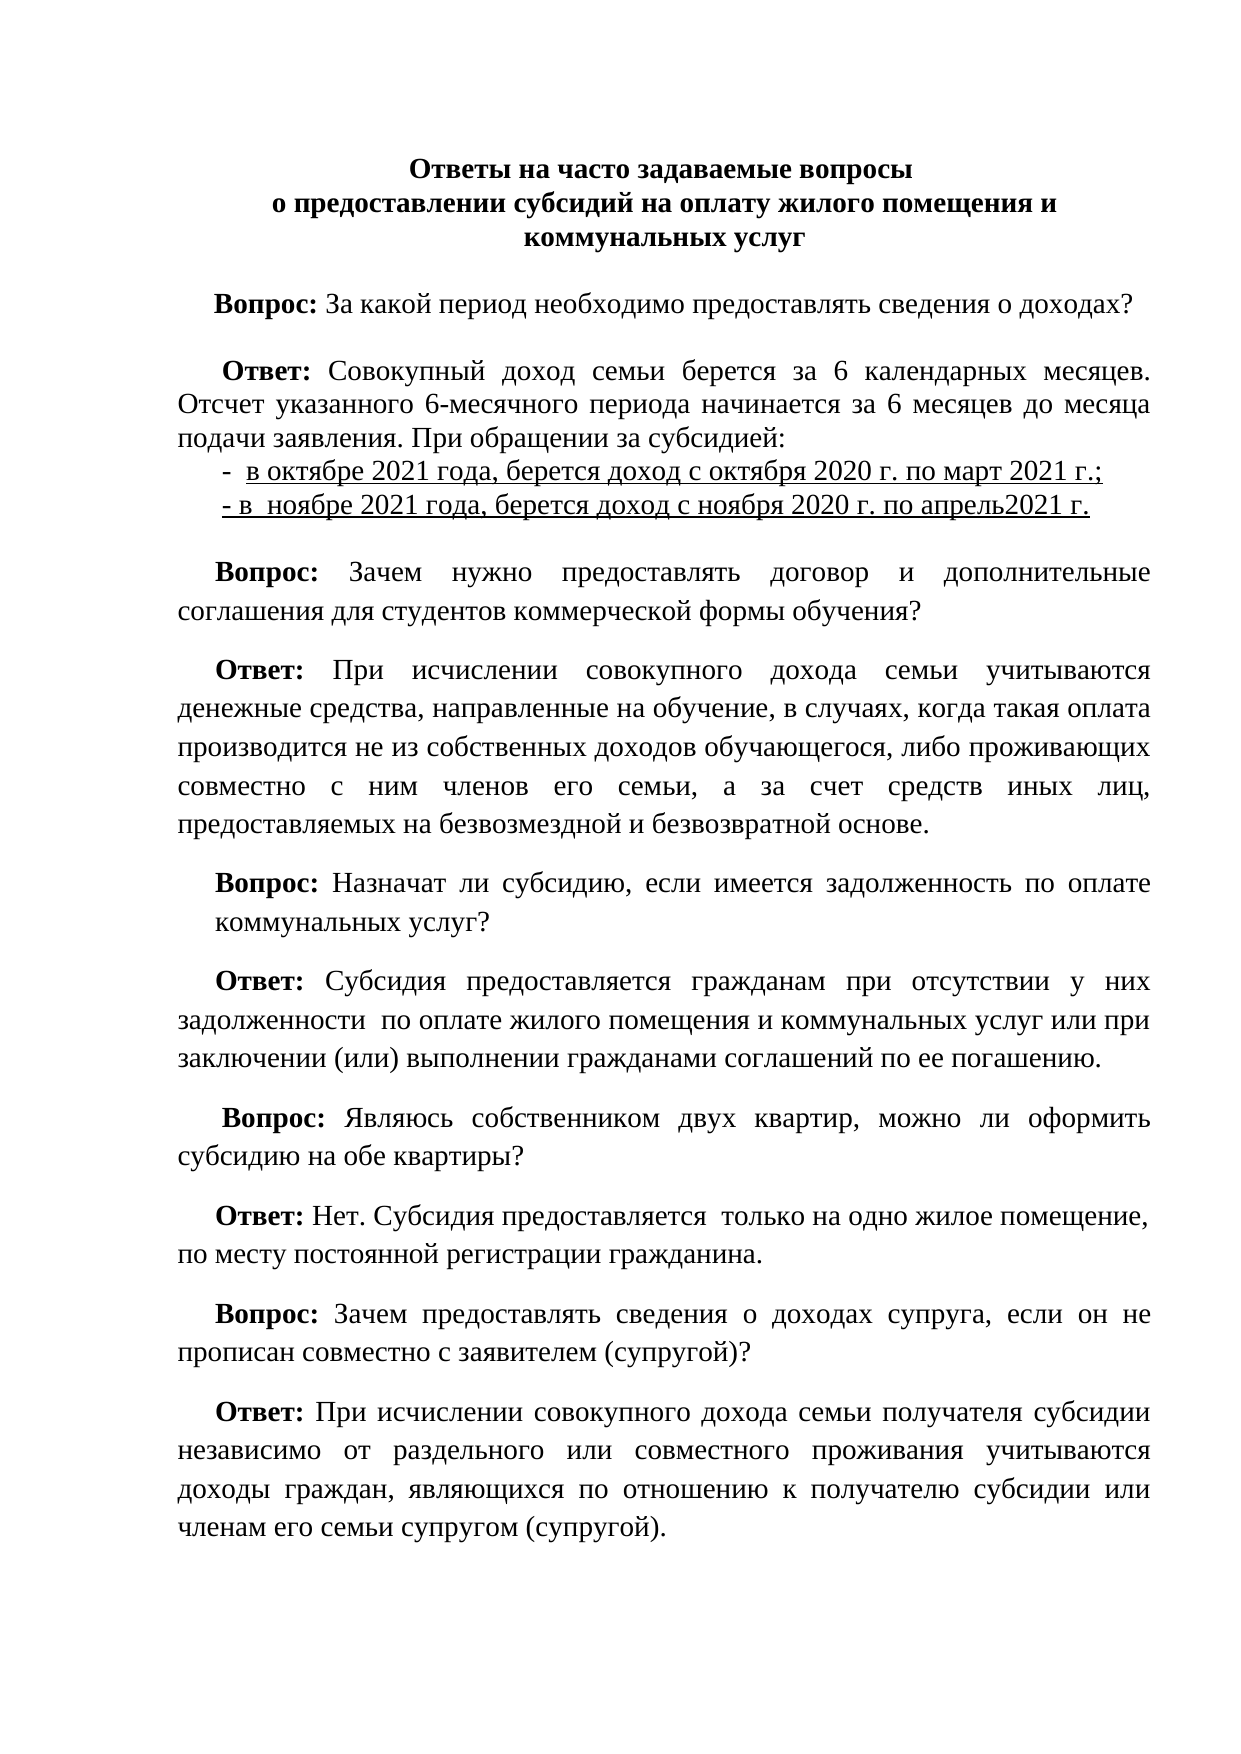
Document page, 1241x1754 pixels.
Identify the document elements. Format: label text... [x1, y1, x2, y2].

text Вопрос: За какой период необходимо предоставлять сведения о доходах? [177, 286, 1152, 319]
text Вопрос: Назначат ли субсидию, если имеется задолженность по оплате коммунальных услуг? [215, 866, 1152, 938]
text Вопрос: Являюсь собственником двух квартир, можно ли оформить субсидию на обе квартиры? [177, 1100, 1152, 1172]
text Ответ: При исчислении совокупного дохода семьи получателя субсидии независимо от раздельного или совместного проживания учитываются доходы граждан, являющихся по отношению к получателю субсидии или членам его семьи супругом (супругой). [177, 1394, 1152, 1543]
text Ответ: Совокупный доход семьи берется за 6 календарных месяцев. Отсчет указанного 6-месячного периода начинается за 6 месяцев до месяца подачи заявления. При обращении за субсидией: [177, 353, 1152, 453]
text Ответ: Субсидия предоставляется гражданам при отсутствии у них задолженности по оплате жилого помещения и коммунальных услуг или при заключении (или) выполнении гражданами соглашений по ее погашению. [177, 963, 1152, 1074]
text о предоставлении субсидий на оплату жилого помещения и коммунальных услуг [177, 185, 1152, 252]
text Ответы на часто задаваемые вопросы [177, 152, 1152, 185]
text - в октябре 2021 года, берется доход с октября 2020 г. по март 2021 г.; [177, 453, 1152, 487]
text Ответ: Нет. Субсидия предоставляется только на одно жилое помещение, по месту постоянной регистрации гражданина. [177, 1198, 1152, 1270]
text Вопрос: Зачем нужно предоставлять договор и дополнительные соглашения для студентов коммерческой формы обучения? [177, 554, 1152, 626]
text - в ноябре 2021 года, берется доход с ноября 2020 г. по апрель2021 г. [177, 487, 1152, 521]
text Ответ: При исчислении совокупного дохода семьи учитываются денежные средства, направленные на обучение, в случаях, когда такая оплата производится не из собственных доходов обучающегося, либо проживающих совместно с ним членов его семьи, а за счет средств иных лиц, предоставляемых на безвозмездной и безвозвратной основе. [177, 652, 1152, 840]
text Вопрос: Зачем предоставлять сведения о доходах супруга, если он не прописан совместно с заявителем (супругой)? [177, 1296, 1152, 1368]
